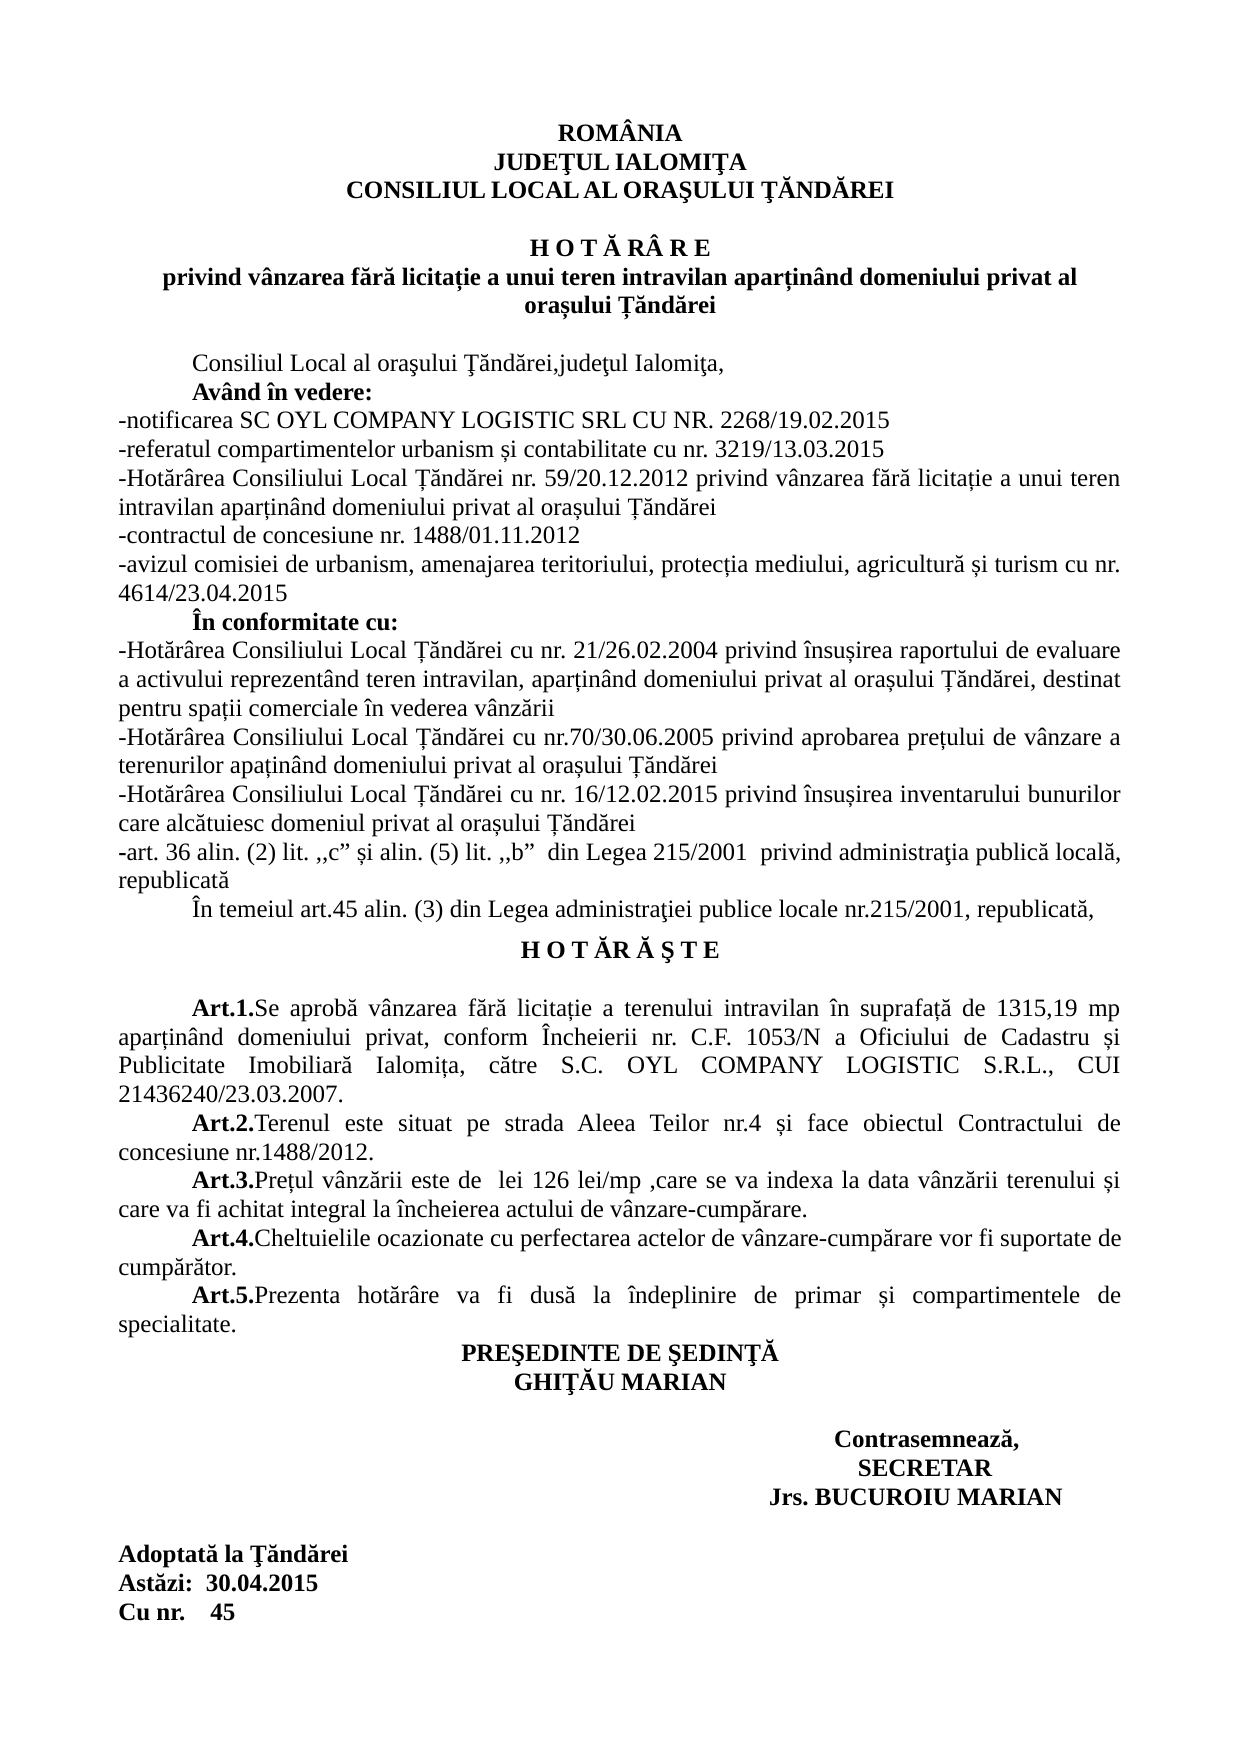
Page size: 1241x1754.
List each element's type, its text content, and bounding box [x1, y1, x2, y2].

text Având în vedere: [118, 377, 1122, 406]
text -Hotărârea Consiliului Local Țăndărei cu nr. 16/12.02.2015 privind însușirea inventarului bunurilor care alcătuiesc domeniul privat al orașului Țăndărei [118, 779, 1122, 837]
text Astăzi: 30.04.2015 [118, 1568, 1122, 1597]
text Art.4.Cheltuielile ocazionate cu perfectarea actelor de vânzare-cumpărare vor fi suportate de cumpărător. [118, 1223, 1122, 1281]
text Art.1.Se aprobă vânzarea fără licitație a terenului intravilan în suprafață de 1315,19 mp aparținând domeniului privat, conform Încheierii nr. C.F. 1053/N a Oficiului de Cadastru și Publicitate Imobiliară Ialomița, către S.C. OYL COMPANY LOGISTIC S.R.L., CUI 21436240/23.03.2007. [118, 993, 1122, 1108]
text Contrasemnează, [192, 1424, 1122, 1453]
text JUDEŢUL IALOMIŢA [118, 147, 1122, 176]
text -referatul compartimentelor urbanism și contabilitate cu nr. 3219/13.03.2015 [118, 434, 1122, 463]
text Art.5.Prezenta hotărâre va fi dusă la îndeplinire de primar și compartimentele de specialitate. [118, 1281, 1122, 1338]
text Art.2.Terenul este situat pe strada Aleea Teilor nr.4 și face obiectul Contractului de concesiune nr.1488/2012. [118, 1108, 1122, 1166]
text Adoptată la Ţăndărei [118, 1539, 1122, 1568]
text -Hotărârea Consiliului Local Țăndărei cu nr. 21/26.02.2004 privind însușirea raportului de evaluare a activului reprezentând teren intravilan, aparținând domeniului privat al orașului Țăndărei, destinat pentru spații comerciale în vederea vânzării [118, 636, 1122, 722]
text În conformitate cu: [118, 607, 1122, 636]
text -Hotărârea Consiliului Local Țăndărei cu nr.70/30.06.2005 privind aprobarea prețului de vânzare a terenurilor apaținând domeniului privat al orașului Țăndărei [118, 722, 1122, 779]
text -Hotărârea Consiliului Local Țăndărei nr. 59/20.12.2012 privind vânzarea fără licitație a unui teren intravilan aparținând domeniului privat al orașului Țăndărei [118, 463, 1122, 521]
text -avizul comisiei de urbanism, amenajarea teritoriului, protecția mediului, agricultură și turism cu nr. 4614/23.04.2015 [118, 549, 1122, 607]
text Cu nr. 45 [118, 1597, 1122, 1626]
text SECRETAR [192, 1453, 1122, 1482]
text În temeiul art.45 alin. (3) din Legea administraţiei publice locale nr.215/2001, republicată, [118, 894, 1122, 923]
subtitle CONSILIUL LOCAL AL ORAŞULUI ŢĂNDĂREI [118, 176, 1122, 204]
text H O T ĂR Ă Ş T E [118, 936, 1122, 964]
text ROMÂNIA [118, 118, 1122, 147]
text privind vânzarea fără licitație a unui teren intravilan aparținând domeniului privat al orașului Țăndărei [118, 262, 1122, 319]
text -contractul de concesiune nr. 1488/01.11.2012 [118, 521, 1122, 549]
text PREŞEDINTE DE ŞEDINŢĂ [118, 1338, 1122, 1367]
text GHIŢĂU MARIAN [118, 1367, 1122, 1396]
text Jrs. BUCUROIU MARIAN [706, 1482, 1122, 1511]
text -art. 36 alin. (2) lit. ,,c” și alin. (5) lit. ,,b” din Legea 215/2001 privind administraţia publică locală, republicată [118, 837, 1122, 894]
text -notificarea SC OYL COMPANY LOGISTIC SRL CU NR. 2268/19.02.2015 [118, 406, 1122, 434]
subtitle H O T Ă RÂ R E [118, 233, 1122, 262]
text Art.3.Prețul vânzării este de lei 126 lei/mp ,care se va indexa la data vânzării terenului și care va fi achitat integral la încheierea actului de vânzare-cumpărare. [118, 1166, 1122, 1223]
text Consiliul Local al oraşului Ţăndărei,judeţul Ialomiţa, [118, 348, 1122, 377]
